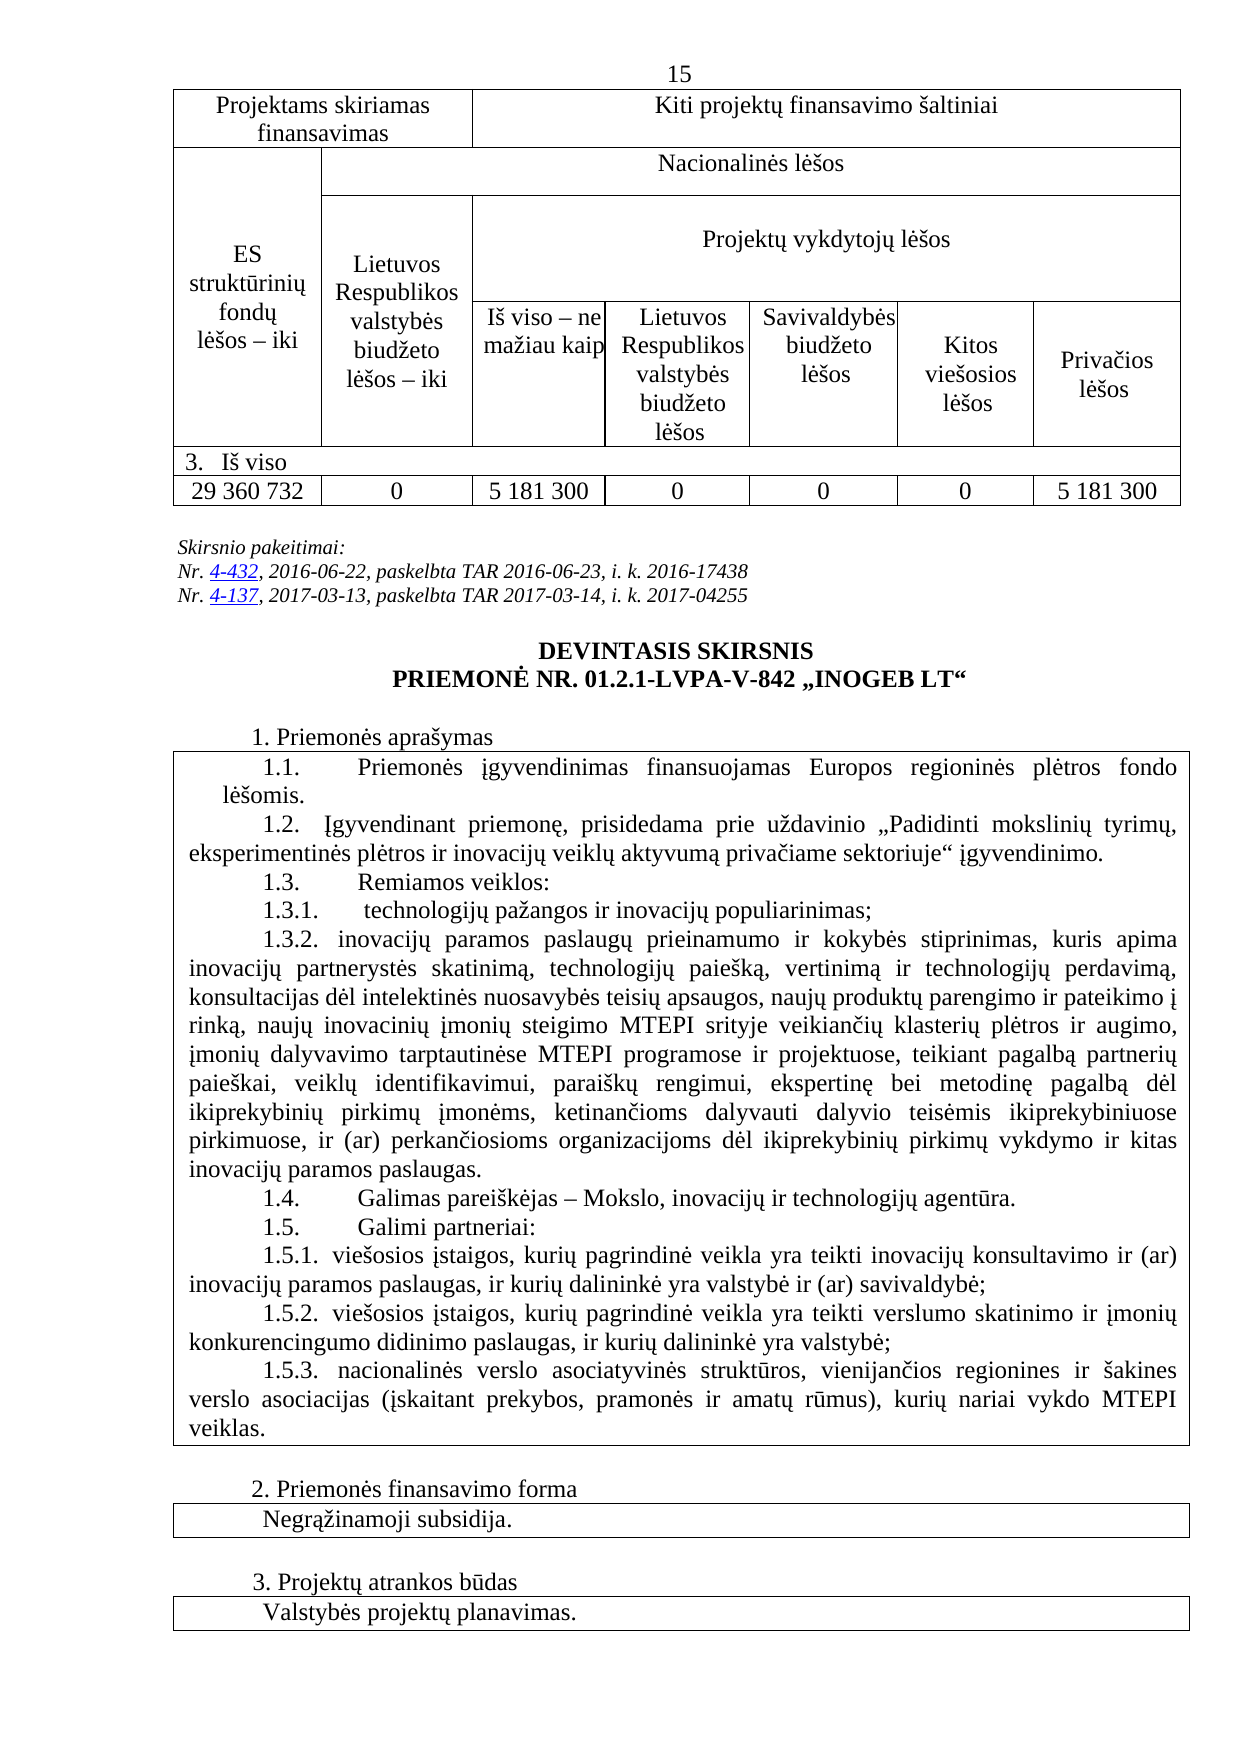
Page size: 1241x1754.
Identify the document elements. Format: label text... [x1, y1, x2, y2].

table_cell 0 [322, 476, 472, 505]
text Skirsnio pakeitimai: [177, 535, 1181, 559]
table_cell ES struktūrinių fondų lėšos – iki [174, 148, 321, 446]
table_cell 1.4. Galimas pareiškėjas – Mokslo, inovacijų ir technologijų agentūra. [174, 1183, 1189, 1212]
table_cell 5 181 300 [473, 476, 604, 505]
table_cell Lietuvos Respublikos valstybės biudžeto lėšos [606, 302, 749, 446]
table_cell 0 [898, 476, 1033, 505]
table_cell 29 360 732 [174, 476, 321, 505]
table_cell Projektų vykdytojų lėšos [473, 196, 1180, 301]
table_header Valstybės projektų planavimas. [174, 1597, 1189, 1630]
text 2. Priemonės finansavimo forma [251, 1474, 1181, 1503]
table_header 1.1. Priemonės įgyvendinimas finansuojamas Europos regioninės plėtros fondo lėšomis. [174, 752, 1189, 809]
table_cell 3. Iš viso [174, 447, 1180, 475]
text Nr. 4-137, 2017-03-13, paskelbta TAR 2017-03-14, i. k. 2017-04255 [177, 583, 1181, 607]
table_header Negrąžinamoji subsidija. [174, 1504, 1189, 1537]
text PRIEMONĖ NR. 01.2.1-LVPA-V-842 „INOGEB LT“ [177, 664, 1181, 693]
text 1. Priemonės aprašymas [244, 722, 1181, 751]
table_cell 1.2. Įgyvendinant priemonę, prisidedama prie uždavinio „Padidinti mokslinių tyrimų, eksperimentinės plėtros ir inovacijų veiklų aktyvumą privačiame sektoriuje“ įgyvendinimo. [174, 809, 1189, 867]
table_cell Kitos viešosios lėšos [898, 302, 1033, 446]
table_cell Privačios lėšos [1034, 302, 1180, 446]
table_cell Savivaldybės biudžeto lėšos [750, 302, 897, 446]
table_cell 0 [606, 476, 749, 505]
table_header Kiti projektų finansavimo šaltiniai [473, 90, 1180, 147]
table_cell 5 181 300 [1034, 476, 1180, 505]
table_cell 1.3. Remiamos veiklos: 1.3.1. technologijų pažangos ir inovacijų populiarinimas; 1.3.2. inovacijų paramos paslaugų prieinamumo ir kokybės stiprinimas, kuris apima inovacijų partnerystės skatinimą, technologijų paiešką, vertinimą ir technologijų perdavimą, konsultacijas dėl intelektinės nuosavybės teisių apsaugos, naujų produktų parengimo ir pateikimo į rinką, naujų inovacinių įmonių steigimo MTEPI srityje veikiančių klasterių plėtros ir augimo, įmonių dalyvavimo tarptautinėse MTEPI programose ir projektuose, teikiant pagalbą partnerių paieškai, veiklų identifikavimui, paraiškų rengimui, ekspertinę bei metodinę pagalbą dėl ikiprekybinių pirkimų įmonėms, ketinančioms dalyvauti dalyvio teisėmis ikiprekybiniuose pirkimuose, ir (ar) perkančiosioms organizacijoms dėl ikiprekybinių pirkimų vykdymo ir kitas inovacijų paramos paslaugas. [174, 867, 1189, 1183]
table_cell 1.5. Galimi partneriai: 1.5.1. viešosios įstaigos, kurių pagrindinė veikla yra teikti inovacijų konsultavimo ir (ar) inovacijų paramos paslaugas, ir kurių dalininkė yra valstybė ir (ar) savivaldybė; 1.5.2. viešosios įstaigos, kurių pagrindinė veikla yra teikti verslumo skatinimo ir įmonių konkurencingumo didinimo paslaugas, ir kurių dalininkė yra valstybė; 1.5.3. nacionalinės verslo asociatyvinės struktūros, vienijančios regionines ir šakines verslo asociacijas (įskaitant prekybos, pramonės ir amatų rūmus), kurių nariai vykdo MTEPI veiklas. [174, 1212, 1189, 1444]
table_cell Lietuvos Respublikos valstybės biudžeto lėšos – iki [322, 196, 472, 446]
table_cell 0 [750, 476, 897, 505]
table_cell Nacionalinės lėšos [322, 148, 1180, 194]
table_header Projektams skiriamas finansavimas [174, 90, 472, 147]
text DEVINTASIS SKIRSNIS [177, 636, 1181, 664]
text Nr. 4-432, 2016-06-22, paskelbta TAR 2016-06-23, i. k. 2016-17438 [177, 559, 1181, 583]
table_cell Iš viso – ne mažiau kaip [473, 302, 604, 446]
text 3. Projektų atrankos būdas [252, 1567, 1181, 1596]
